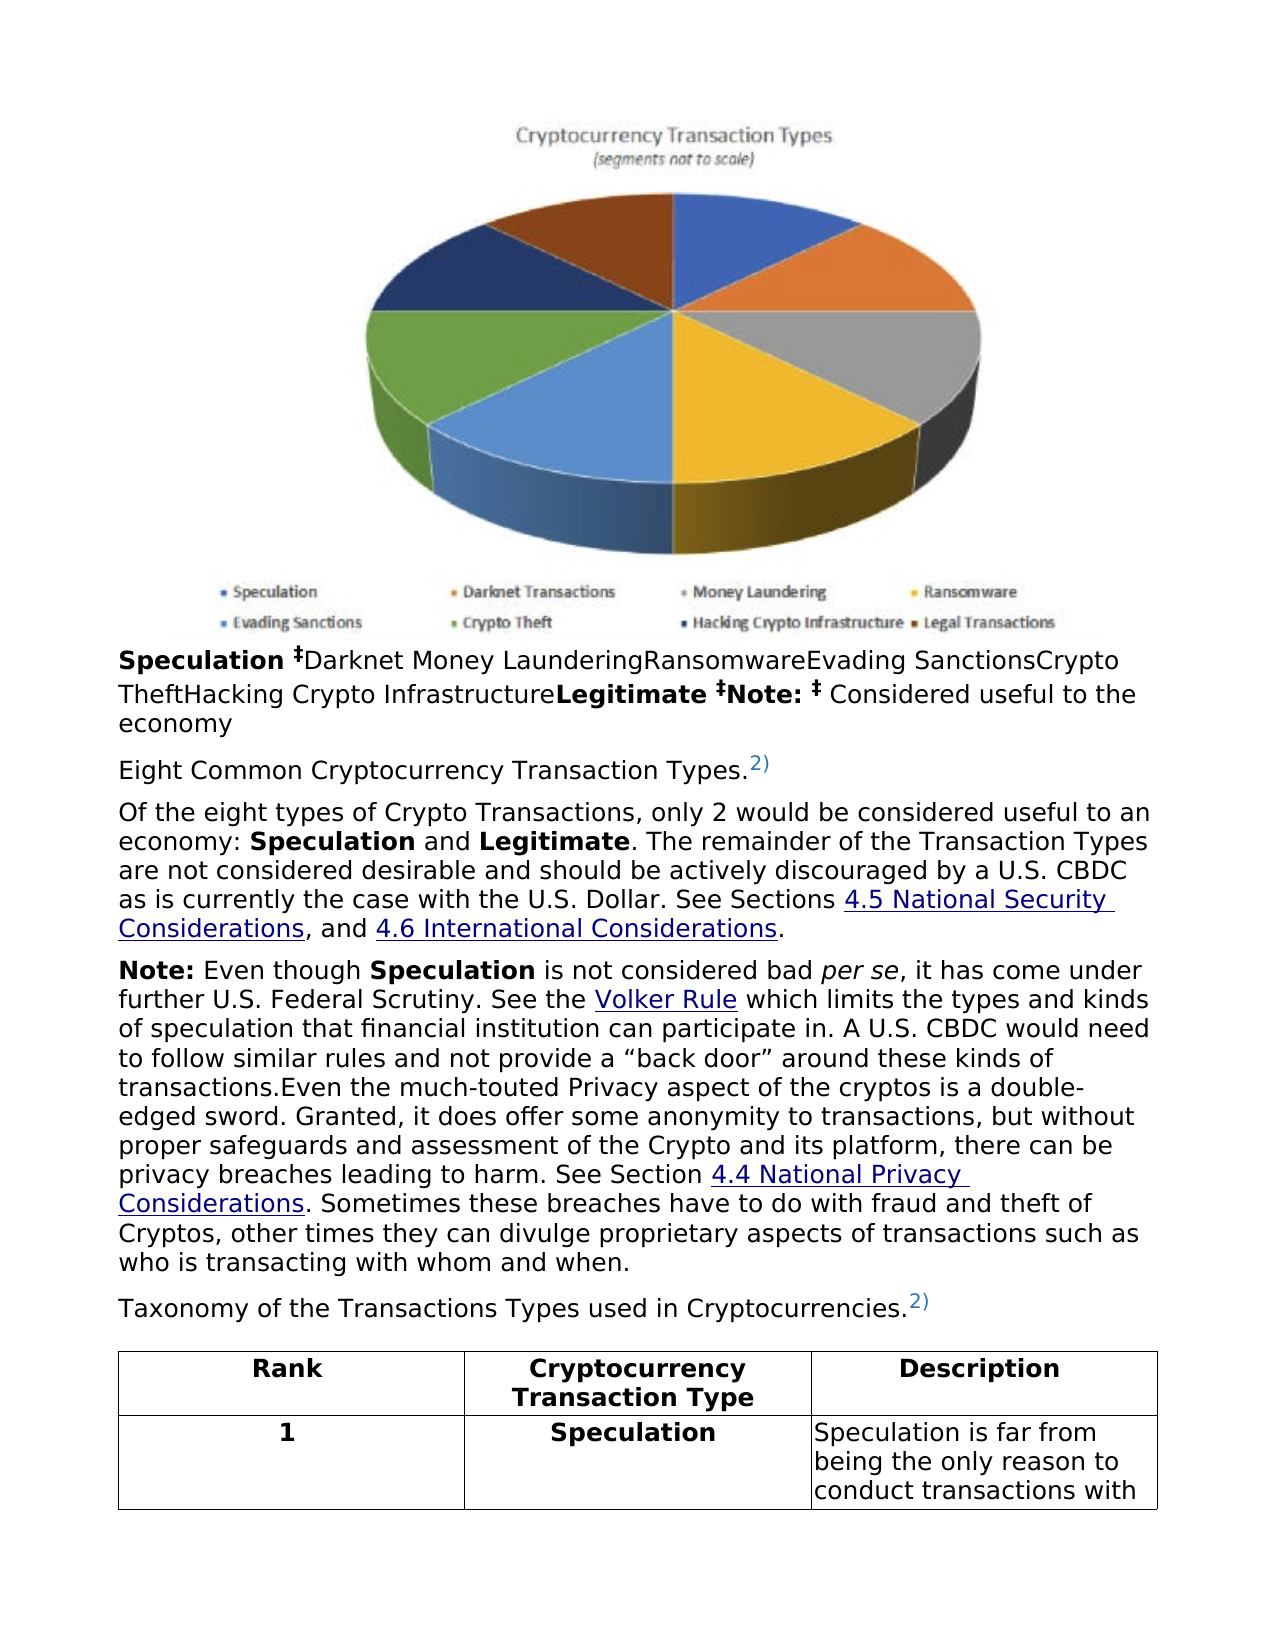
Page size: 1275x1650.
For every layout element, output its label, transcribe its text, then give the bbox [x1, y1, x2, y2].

text Note: Even though Speculation is not considered bad per se, it has come under further U.S. Federal Scrutiny. See the Volker Rule which limits the types and kinds of speculation that financial institution can participate in. A U.S. CBDC would need to follow similar rules and not provide a “back door” around these kinds of transactions.Even the much-touted Privacy aspect of the cryptos is a double-edged sword. Granted, it does offer some anonymity to transactions, but without proper safeguards and assessment of the Crypto and its platform, there can be privacy breaches leading to harm. See Section 4.4 National Privacy Considerations. Sometimes these breaches have to do with fraud and theft of Cryptos, other times they can divulge proprietary aspects of transactions such as who is transacting with whom and when. [118, 956, 1157, 1277]
picture [168, 118, 1107, 642]
table_cell 1 [119, 1416, 464, 1509]
text Speculation ‡Darknet Money LaunderingRansomwareEvading SanctionsCrypto TheftHacking Crypto InfrastructureLegitimate ‡Note: ‡ Considered useful to the economy [118, 118, 1157, 739]
table_header Rank [119, 1352, 464, 1415]
text Taxonomy of the Transactions Types used in Cryptocurrencies.2) [118, 1289, 1157, 1324]
table_header Description [812, 1352, 1157, 1415]
table_cell Speculation is far from being the only reason to conduct transactions with [812, 1416, 1157, 1509]
text Of the eight types of Crypto Transactions, only 2 would be considered useful to an economy: Speculation and Legitimate. The remainder of the Transaction Types are not considered desirable and should be actively discouraged by a U.S. CBDC as is currently the case with the U.S. Dollar. See Sections 4.5 National Security Considerations, and 4.6 International Considerations. [118, 798, 1157, 944]
text Eight Common Cryptocurrency Transaction Types.2) [118, 751, 1157, 785]
table_header Cryptocurrency Transaction Type [465, 1352, 811, 1415]
table_cell Speculation [465, 1416, 811, 1509]
